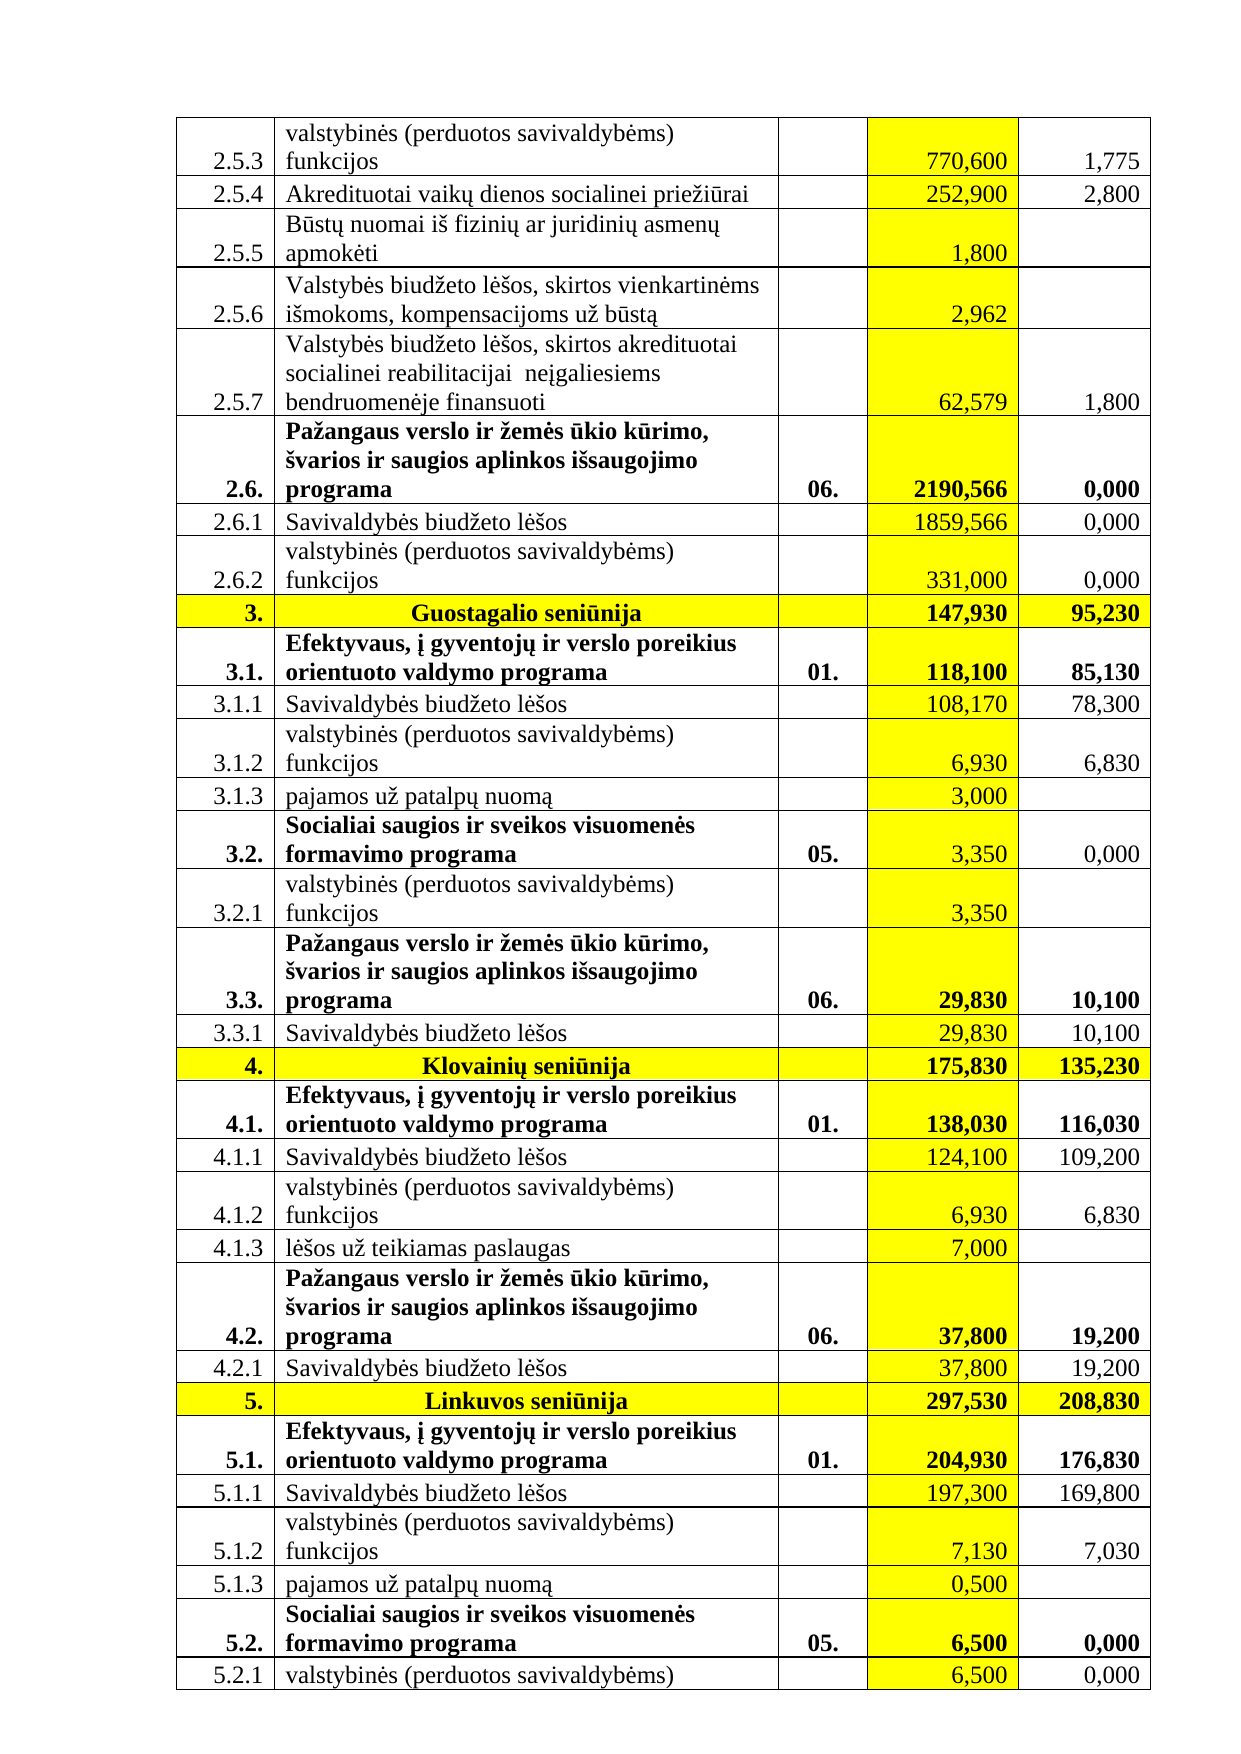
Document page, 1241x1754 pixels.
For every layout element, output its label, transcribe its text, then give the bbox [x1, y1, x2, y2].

table_cell 29,830 [868, 928, 1018, 1014]
table_cell 62,579 [868, 329, 1018, 415]
table_cell Savivaldybės biudžeto lėšos [275, 504, 778, 535]
table_cell 116,030 [1019, 1081, 1150, 1138]
table_cell 3. [177, 595, 274, 627]
table_cell 1,800 [1019, 329, 1150, 415]
table_cell 05. [779, 811, 867, 868]
table_cell 5.1.2 [177, 1508, 274, 1565]
table_cell 3,350 [868, 811, 1018, 868]
table_cell Savivaldybės biudžeto lėšos [275, 1475, 778, 1506]
table_cell 147,930 [868, 595, 1018, 627]
table_cell [1019, 268, 1150, 328]
table_cell [779, 1475, 867, 1506]
table_cell 29,830 [868, 1015, 1018, 1047]
table_cell Pažangaus verslo ir žemės ūkio kūrimo, švarios ir saugios aplinkos išsaugojimo programa [275, 416, 778, 503]
table_cell 0,000 [1019, 811, 1150, 868]
table_cell [779, 329, 867, 415]
table_cell 2.5.7 [177, 329, 274, 415]
table_cell 37,800 [868, 1351, 1018, 1382]
table_cell Savivaldybės biudžeto lėšos [275, 1139, 778, 1171]
table_cell 6,500 [868, 1658, 1018, 1689]
table_cell 10,100 [1019, 928, 1150, 1014]
table_cell [779, 1230, 867, 1262]
table_cell valstybinės (perduotos savivaldybėms) funkcijos [275, 118, 778, 175]
table_cell 3.1.3 [177, 778, 274, 809]
table_cell [1019, 209, 1150, 266]
table_cell 3.1. [177, 628, 274, 685]
table_cell 01. [779, 628, 867, 685]
table_cell 01. [779, 1416, 867, 1474]
table_cell [779, 1015, 867, 1047]
table_cell 124,100 [868, 1139, 1018, 1171]
table_cell 109,200 [1019, 1139, 1150, 1171]
table_cell 0,000 [1019, 1658, 1150, 1689]
table_cell 5.2.1 [177, 1658, 274, 1689]
table_cell 297,530 [868, 1383, 1018, 1415]
table_cell valstybinės (perduotos savivaldybėms) funkcijos [275, 536, 778, 594]
table_cell [779, 1351, 867, 1382]
table_cell [779, 1048, 867, 1079]
table_cell 175,830 [868, 1048, 1018, 1079]
table_cell Socialiai saugios ir sveikos visuomenės formavimo programa [275, 1599, 778, 1656]
table_cell valstybinės (perduotos savivaldybėms) [275, 1658, 778, 1689]
table_cell 1,775 [1019, 118, 1150, 175]
table_cell 2190,566 [868, 416, 1018, 503]
table_cell 0,000 [1019, 536, 1150, 594]
table_cell [779, 176, 867, 208]
table_cell 197,300 [868, 1475, 1018, 1506]
table_cell [1019, 1230, 1150, 1262]
table_cell 6,830 [1019, 719, 1150, 777]
table_cell 4.1.3 [177, 1230, 274, 1262]
table_cell 770,600 [868, 118, 1018, 175]
table_cell 204,930 [868, 1416, 1018, 1474]
table_cell Savivaldybės biudžeto lėšos [275, 686, 778, 718]
table_cell 4.1.2 [177, 1172, 274, 1229]
table_cell valstybinės (perduotos savivaldybėms) funkcijos [275, 1508, 778, 1565]
table_cell 2.6.1 [177, 504, 274, 535]
table_cell Socialiai saugios ir sveikos visuomenės formavimo programa [275, 811, 778, 868]
table_cell Būstų nuomai iš fizinių ar juridinių asmenų apmokėti [275, 209, 778, 266]
table_cell [1019, 869, 1150, 927]
table_cell Linkuvos seniūnija [275, 1383, 778, 1415]
table_cell 95,230 [1019, 595, 1150, 627]
table_cell Efektyvaus, į gyventojų ir verslo poreikius orientuoto valdymo programa [275, 628, 778, 685]
table_cell [779, 1172, 867, 1229]
table_cell 7,000 [868, 1230, 1018, 1262]
table_cell 3,000 [868, 778, 1018, 809]
table_cell 85,130 [1019, 628, 1150, 685]
table_cell Klovainių seniūnija [275, 1048, 778, 1079]
table_cell Efektyvaus, į gyventojų ir verslo poreikius orientuoto valdymo programa [275, 1416, 778, 1474]
table_cell 6,930 [868, 719, 1018, 777]
table_cell 135,230 [1019, 1048, 1150, 1079]
table_cell [779, 209, 867, 266]
table_cell 2.6. [177, 416, 274, 503]
table_cell 7,030 [1019, 1508, 1150, 1565]
table_cell 7,130 [868, 1508, 1018, 1565]
table_cell 3.3. [177, 928, 274, 1014]
table_cell 06. [779, 416, 867, 503]
table_cell pajamos už patalpų nuomą [275, 1566, 778, 1598]
table_cell 3.2. [177, 811, 274, 868]
table_cell 0,000 [1019, 504, 1150, 535]
table_cell 6,500 [868, 1599, 1018, 1656]
table_cell [779, 1658, 867, 1689]
table_cell [779, 1383, 867, 1415]
table_cell [779, 1508, 867, 1565]
table_cell 108,170 [868, 686, 1018, 718]
table_cell 0,500 [868, 1566, 1018, 1598]
table_cell [779, 595, 867, 627]
table_cell [779, 504, 867, 535]
table_cell [1019, 1566, 1150, 1598]
table_cell [779, 118, 867, 175]
table_cell [779, 536, 867, 594]
table_cell 4. [177, 1048, 274, 1079]
table_cell 06. [779, 1263, 867, 1349]
table_cell Pažangaus verslo ir žemės ūkio kūrimo, švarios ir saugios aplinkos išsaugojimo programa [275, 928, 778, 1014]
table_cell 5.1.1 [177, 1475, 274, 1506]
table_cell 2,962 [868, 268, 1018, 328]
table_cell 6,930 [868, 1172, 1018, 1229]
table_cell 5.1.3 [177, 1566, 274, 1598]
table_cell 3.1.2 [177, 719, 274, 777]
table_cell 5.1. [177, 1416, 274, 1474]
table_cell 4.2.1 [177, 1351, 274, 1382]
table_cell 10,100 [1019, 1015, 1150, 1047]
table_cell 0,000 [1019, 416, 1150, 503]
table_cell Akredituotai vaikų dienos socialinei priežiūrai [275, 176, 778, 208]
table_cell 2.6.2 [177, 536, 274, 594]
table_cell 169,800 [1019, 1475, 1150, 1506]
table_cell 01. [779, 1081, 867, 1138]
table_cell 05. [779, 1599, 867, 1656]
table_cell Savivaldybės biudžeto lėšos [275, 1015, 778, 1047]
table_cell 19,200 [1019, 1351, 1150, 1382]
table_cell 78,300 [1019, 686, 1150, 718]
table_cell 4.1.1 [177, 1139, 274, 1171]
table_cell 0,000 [1019, 1599, 1150, 1656]
table_cell 1859,566 [868, 504, 1018, 535]
table_cell 2.5.6 [177, 268, 274, 328]
table_cell 208,830 [1019, 1383, 1150, 1415]
table_cell [779, 686, 867, 718]
table_cell Efektyvaus, į gyventojų ir verslo poreikius orientuoto valdymo programa [275, 1081, 778, 1138]
table_cell Valstybės biudžeto lėšos, skirtos akredituotai socialinei reabilitacijai neįgaliesiems bendruomenėje finansuoti [275, 329, 778, 415]
table_cell Pažangaus verslo ir žemės ūkio kūrimo, švarios ir saugios aplinkos išsaugojimo programa [275, 1263, 778, 1349]
table_cell pajamos už patalpų nuomą [275, 778, 778, 809]
table_cell [779, 1139, 867, 1171]
table_cell 3.3.1 [177, 1015, 274, 1047]
table_cell 176,830 [1019, 1416, 1150, 1474]
table_cell [1019, 778, 1150, 809]
table_cell 06. [779, 928, 867, 1014]
table_cell 3.2.1 [177, 869, 274, 927]
table_cell 138,030 [868, 1081, 1018, 1138]
table_cell 2.5.3 [177, 118, 274, 175]
table_cell 1,800 [868, 209, 1018, 266]
table_cell [779, 719, 867, 777]
table_cell 2.5.4 [177, 176, 274, 208]
table_cell valstybinės (perduotos savivaldybėms) funkcijos [275, 869, 778, 927]
table_cell 2.5.5 [177, 209, 274, 266]
table_cell 3.1.1 [177, 686, 274, 718]
table_cell [779, 1566, 867, 1598]
table_cell 5.2. [177, 1599, 274, 1656]
table_cell Savivaldybės biudžeto lėšos [275, 1351, 778, 1382]
table_cell 2,800 [1019, 176, 1150, 208]
table_cell 118,100 [868, 628, 1018, 685]
table_cell 19,200 [1019, 1263, 1150, 1349]
table_cell Guostagalio seniūnija [275, 595, 778, 627]
table_cell [779, 268, 867, 328]
table_cell 252,900 [868, 176, 1018, 208]
table_cell lėšos už teikiamas paslaugas [275, 1230, 778, 1262]
table_cell 6,830 [1019, 1172, 1150, 1229]
table_cell 3,350 [868, 869, 1018, 927]
table_cell 4.2. [177, 1263, 274, 1349]
table_cell 4.1. [177, 1081, 274, 1138]
table_cell [779, 869, 867, 927]
table_cell 37,800 [868, 1263, 1018, 1349]
table_cell 5. [177, 1383, 274, 1415]
table_cell valstybinės (perduotos savivaldybėms) funkcijos [275, 1172, 778, 1229]
table_cell [779, 778, 867, 809]
table_cell valstybinės (perduotos savivaldybėms) funkcijos [275, 719, 778, 777]
table_cell Valstybės biudžeto lėšos, skirtos vienkartinėms išmokoms, kompensacijoms už būstą [275, 268, 778, 328]
table_cell 331,000 [868, 536, 1018, 594]
